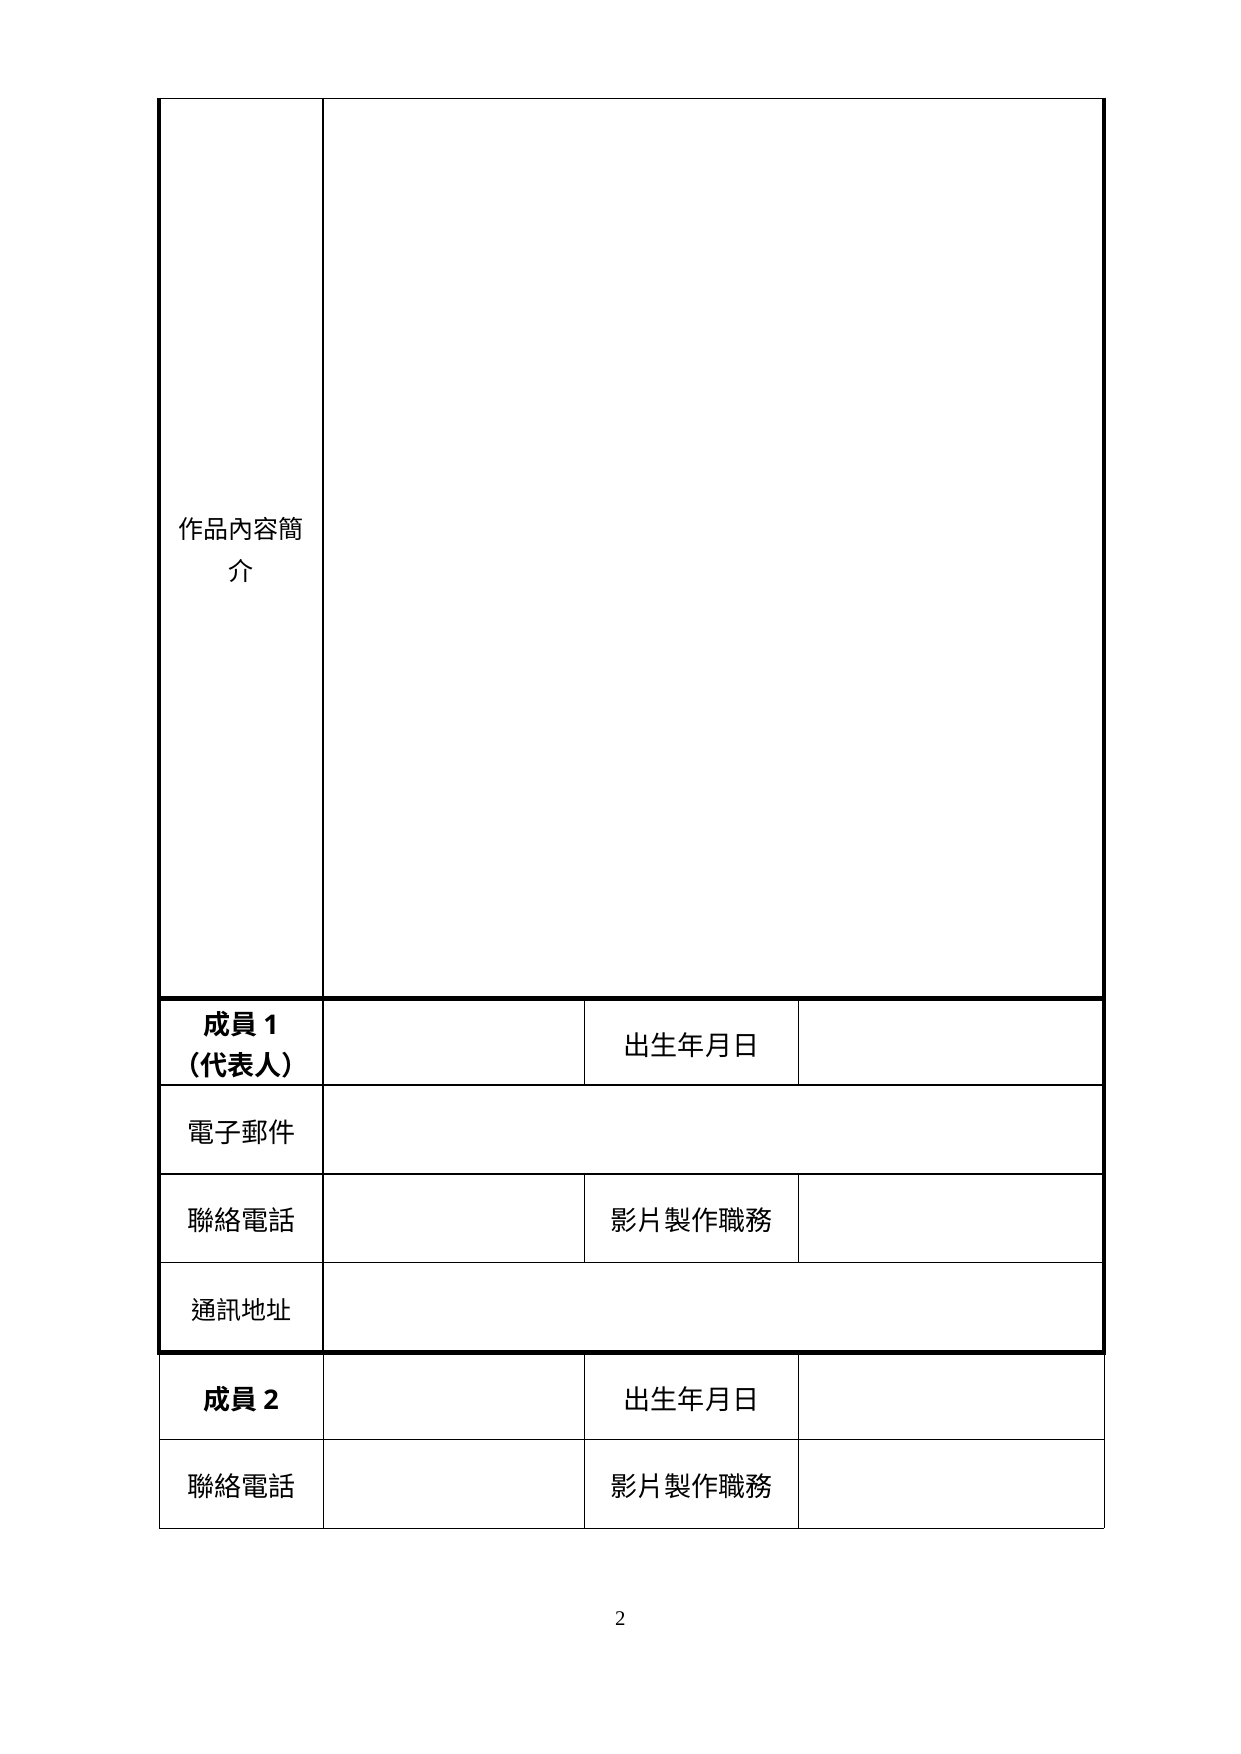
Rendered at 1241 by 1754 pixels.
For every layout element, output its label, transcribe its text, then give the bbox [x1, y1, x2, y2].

table_cell 出生年月日 [585, 1001, 798, 1084]
table_cell [799, 1440, 1104, 1528]
table_cell [324, 1263, 1102, 1350]
table_cell 出生年月日 [585, 1355, 798, 1439]
table_cell [324, 99, 1102, 996]
table_cell 聯絡電話 [160, 1440, 323, 1528]
table_cell [324, 1001, 584, 1084]
table_cell 成員2 [160, 1355, 323, 1439]
table_cell 通訊地址 [161, 1263, 322, 1350]
table_cell 作品內容簡介 [161, 99, 322, 996]
table_cell 聯絡電話 [161, 1175, 322, 1262]
table_cell 成員1 （代表人） [161, 1001, 322, 1084]
table_cell 影片製作職務 [585, 1440, 798, 1528]
table_cell [324, 1175, 584, 1262]
table_cell [799, 1355, 1104, 1439]
table_cell [799, 1001, 1102, 1084]
table_cell [324, 1440, 584, 1528]
table_cell 電子郵件 [161, 1086, 322, 1173]
table_cell [324, 1355, 584, 1439]
table_cell 影片製作職務 [585, 1175, 798, 1262]
table_cell [799, 1175, 1102, 1262]
table_cell [324, 1086, 1102, 1173]
